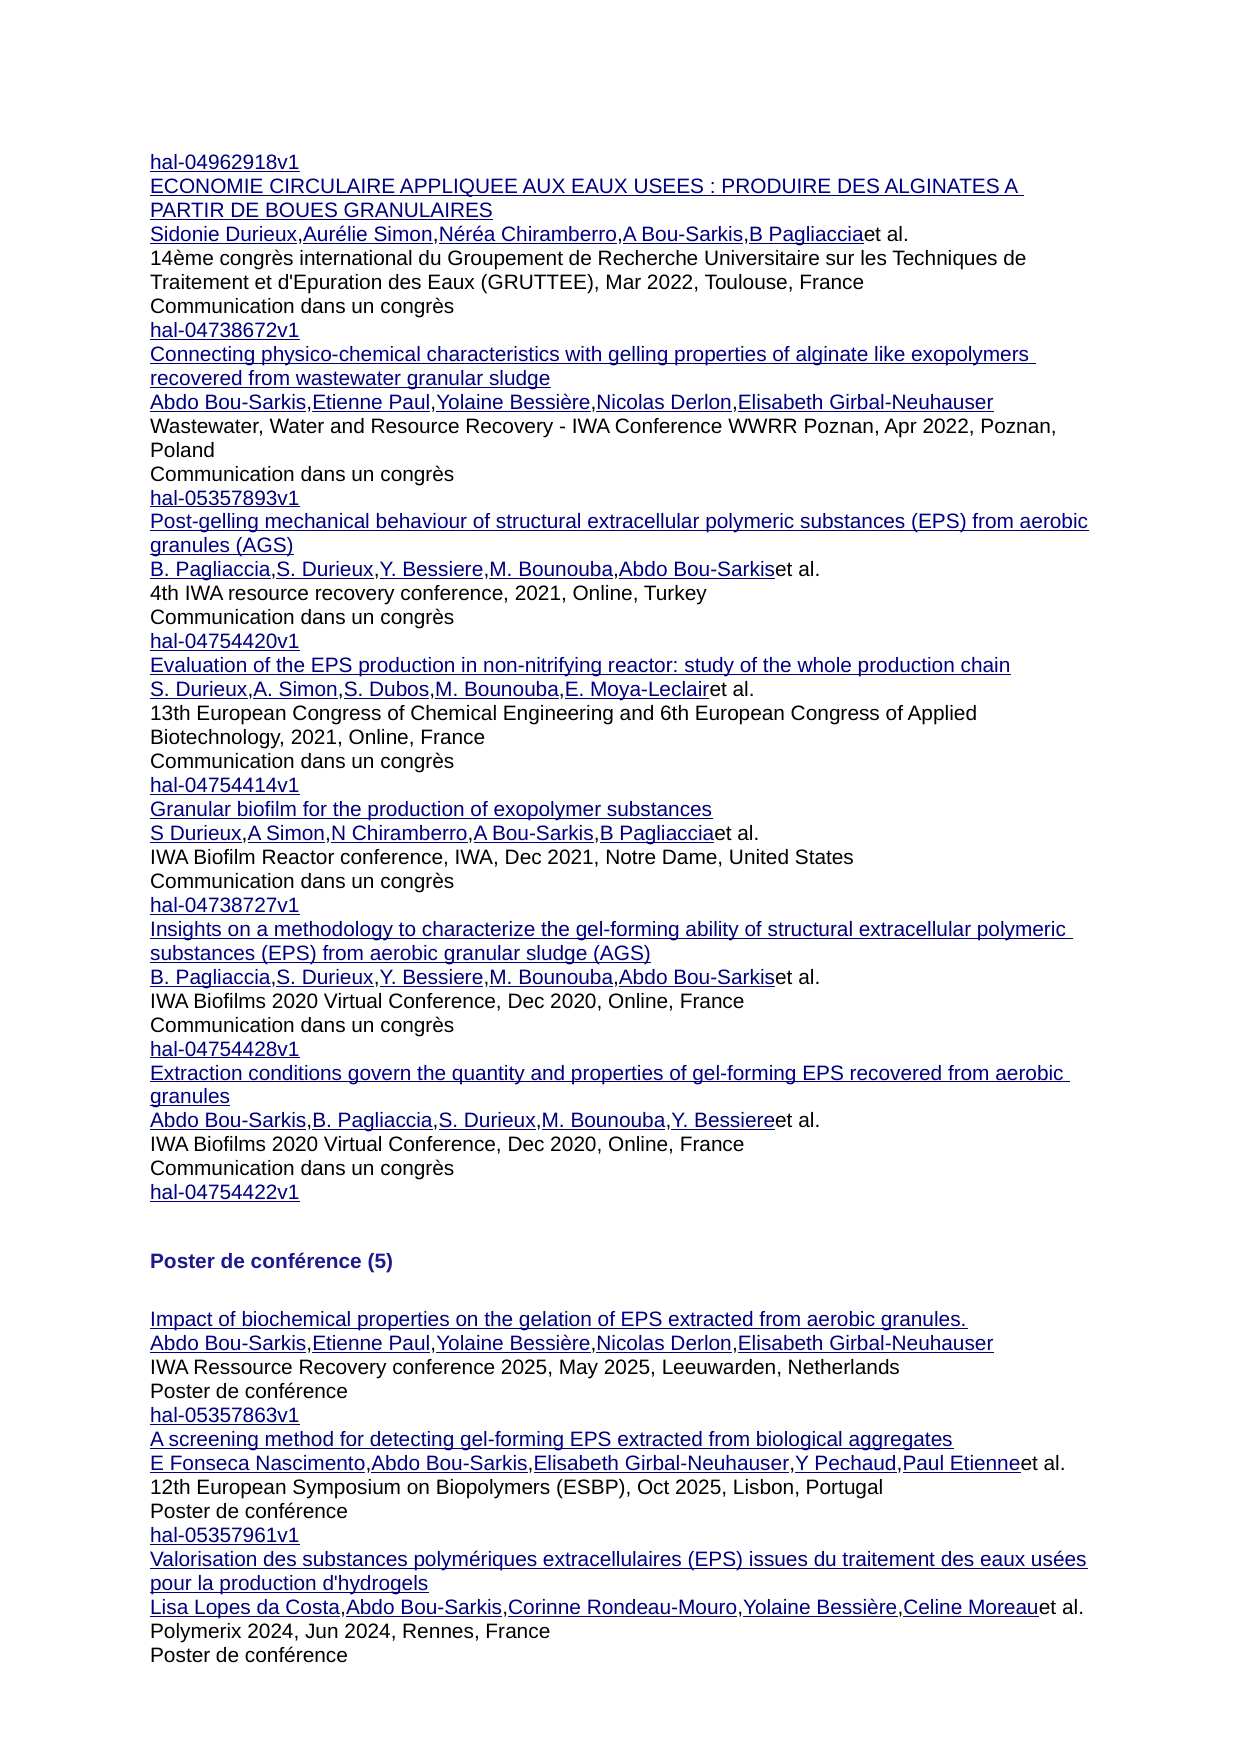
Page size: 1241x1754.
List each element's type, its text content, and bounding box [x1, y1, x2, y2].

table_cell Post-gelling mechanical behaviour of structural extracellular polymeric substances (EPS) from aerobic granules (AGS) B. Pagliaccia,S. Durieux,Y. Bessiere,M. Bounouba,Abdo Bou-Sarkiset al. 4th IWA resource recovery conference, 2021, Online, Turkey Communication dans un congrès hal-04754420v1 [150, 509, 1090, 653]
table_cell Connecting physico-chemical characteristics with gelling properties of alginate like exopolymers recovered from wastewater granular sludge Abdo Bou-Sarkis,Etienne Paul,Yolaine Bessière,Nicolas Derlon,Elisabeth Girbal-Neuhauser Wastewater, Water and Resource Recovery - IWA Conference WWRR Poznan, Apr 2022, Poznan, Poland Communication dans un congrès hal-05357893v1 [150, 342, 1090, 509]
table_cell Insights on a methodology to characterize the gel-forming ability of structural extracellular polymeric substances (EPS) from aerobic granular sludge (AGS) B. Pagliaccia,S. Durieux,Y. Bessiere,M. Bounouba,Abdo Bou-Sarkiset al. IWA Biofilms 2020 Virtual Conference, Dec 2020, Online, France Communication dans un congrès hal-04754428v1 [150, 917, 1090, 1060]
table_cell Extraction conditions govern the quantity and properties of gel-forming EPS recovered from aerobic granules Abdo Bou-Sarkis,B. Pagliaccia,S. Durieux,M. Bounouba,Y. Bessiereet al. IWA Biofilms 2020 Virtual Conference, Dec 2020, Online, France Communication dans un congrès hal-04754422v1 [150, 1060, 1090, 1204]
subtitle Poster de conférence (5) [150, 1249, 1090, 1273]
table_cell Evaluation of the EPS production in non-nitrifying reactor: study of the whole production chain S. Durieux,A. Simon,S. Dubos,M. Bounouba,E. Moya-Leclairet al. 13th European Congress of Chemical Engineering and 6th European Congress of Applied Biotechnology, 2021, Online, France Communication dans un congrès hal-04754414v1 [150, 653, 1090, 797]
table_cell ECONOMIE CIRCULAIRE APPLIQUEE AUX EAUX USEES : PRODUIRE DES ALGINATES A PARTIR DE BOUES GRANULAIRES Sidonie Durieux,Aurélie Simon,Néréa Chiramberro,A Bou-Sarkis,B Pagliacciaet al. 14ème congrès international du Groupement de Recherche Universitaire sur les Techniques de Traitement et d'Epuration des Eaux (GRUTTEE), Mar 2022, Toulouse, France Communication dans un congrès hal-04738672v1 [150, 174, 1090, 342]
table_cell Granular biofilm for the production of exopolymer substances S Durieux,A Simon,N Chiramberro,A Bou-Sarkis,B Pagliacciaet al. IWA Biofilm Reactor conference, IWA, Dec 2021, Notre Dame, United States Communication dans un congrès hal-04738727v1 [150, 797, 1090, 917]
table_header Impact of biochemical properties on the gelation of EPS extracted from aerobic granules. Abdo Bou-Sarkis,Etienne Paul,Yolaine Bessière,Nicolas Derlon,Elisabeth Girbal-Neuhauser IWA Ressource Recovery conference 2025, May 2025, Leeuwarden, Netherlands Poster de conférence hal-05357863v1 [150, 1307, 1090, 1427]
table_cell Valorisation des substances polymériques extracellulaires (EPS) issues du traitement des eaux usées pour la production d'hydrogels Lisa Lopes da Costa,Abdo Bou-Sarkis,Corinne Rondeau-Mouro,Yolaine Bessière,Celine Moreauet al. Polymerix 2024, Jun 2024, Rennes, France Poster de conférence [150, 1547, 1090, 1667]
table_cell A screening method for detecting gel-forming EPS extracted from biological aggregates E Fonseca Nascimento,Abdo Bou-Sarkis,Elisabeth Girbal-Neuhauser,Y Pechaud,Paul Etienneet al. 12th European Symposium on Biopolymers (ESBP), Oct 2025, Lisbon, Portugal Poster de conférence hal-05357961v1 [150, 1427, 1090, 1547]
table_cell hal-04962918v1 [150, 150, 1090, 174]
